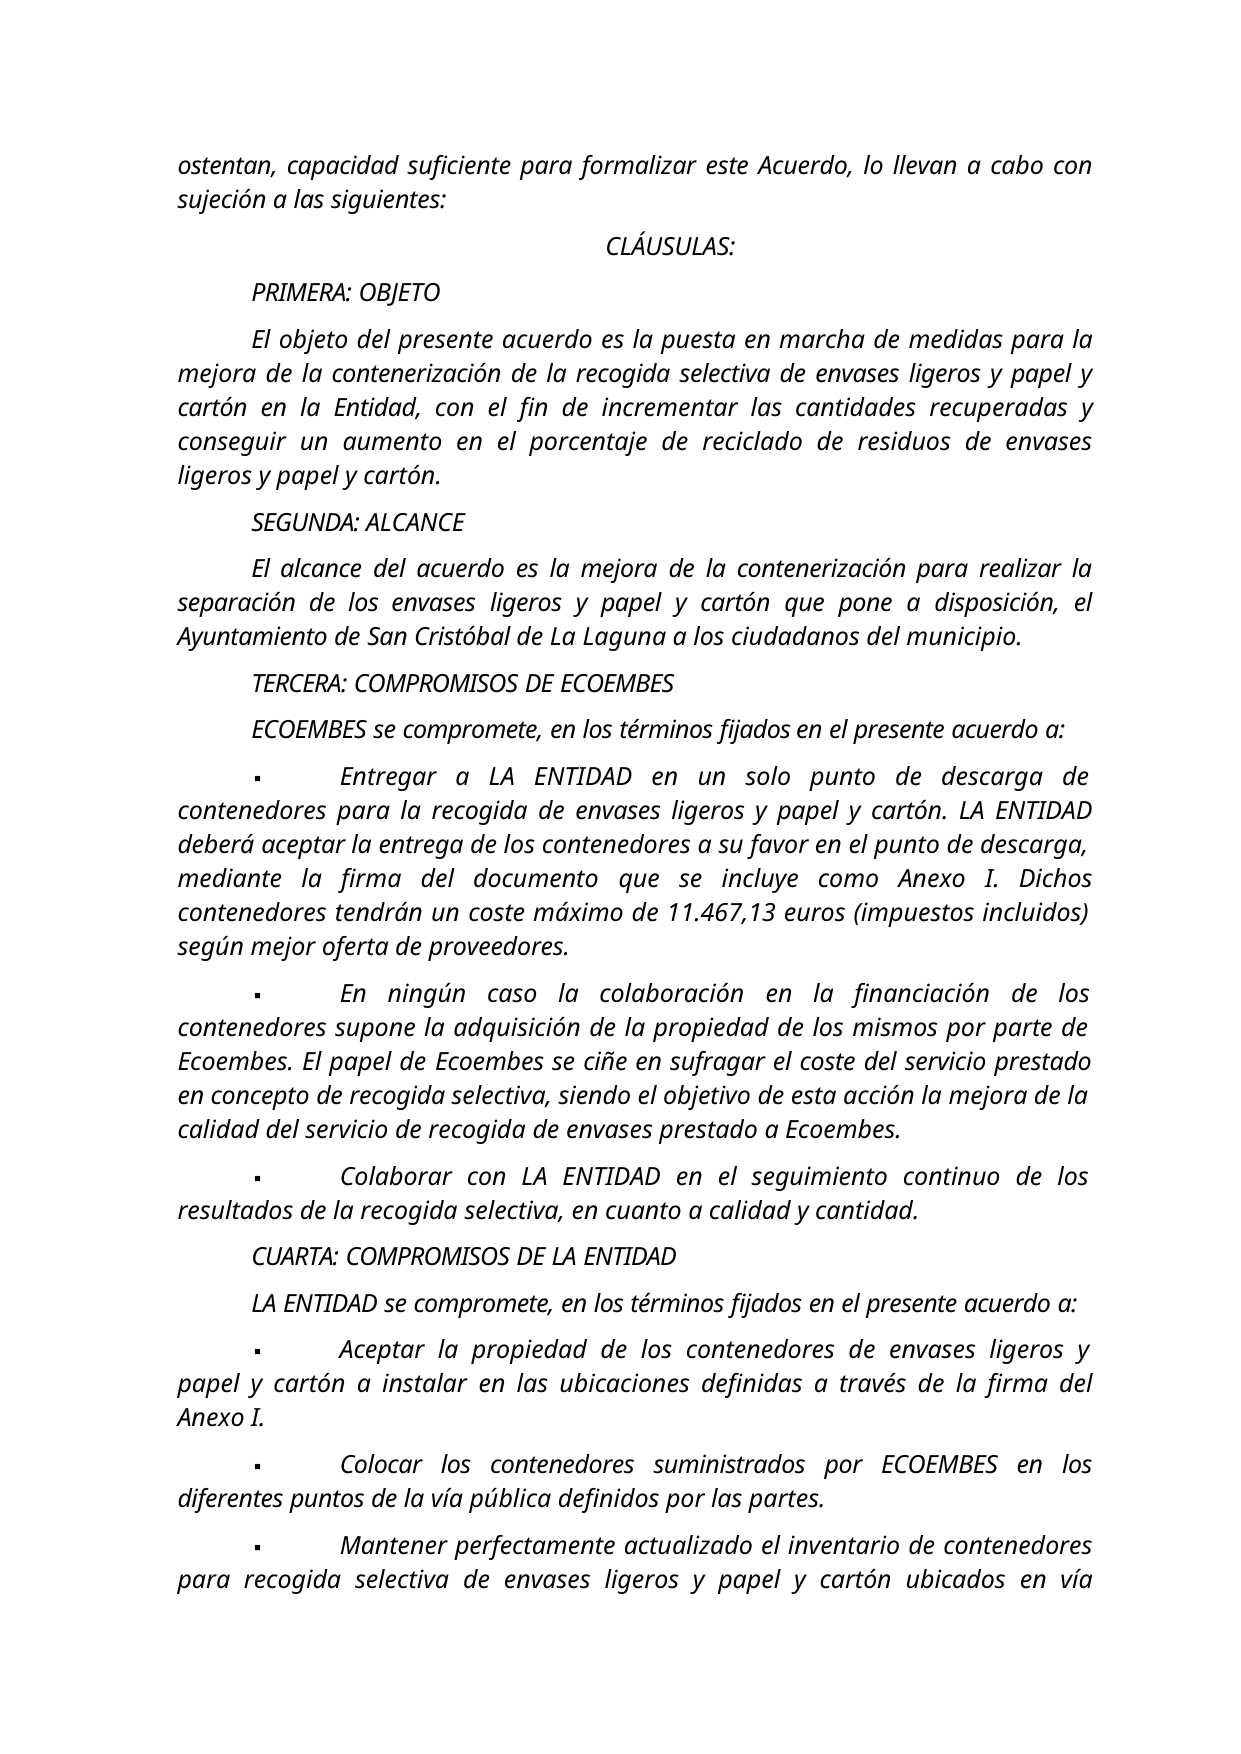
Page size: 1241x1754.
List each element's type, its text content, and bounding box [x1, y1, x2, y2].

text LA ENTIDAD se compromete, en los términos fijados en el presente acuerdo a: [177, 1285, 1093, 1319]
list Colocar los contenedores suministrados por ECOEMBES en los diferentes puntos de la vía pública definidos por las partes. [177, 1447, 1093, 1515]
list Entregar a LA ENTIDAD en un solo punto de descarga de contenedores para la recogida de envases ligeros y papel y cartón. LA ENTIDAD deberá aceptar la entrega de los contenedores a su favor en el punto de descarga, mediante la firma del documento que se incluye como Anexo I. Dichos contenedores tendrán un coste máximo de 11.467,13 euros (impuestos incluidos) según mejor oferta de proveedores. [177, 758, 1093, 963]
list Colaborar con LA ENTIDAD en el seguimiento continuo de los resultados de la recogida selectiva, en cuanto a calidad y cantidad. [177, 1158, 1093, 1226]
text El objeto del presente acuerdo es la puesta en marcha de medidas para la mejora de la contenerización de la recogida selectiva de envases ligeros y papel y cartón en la Entidad, con el fin de incrementar las cantidades recuperadas y conseguir un aumento en el porcentaje de reciclado de residuos de envases ligeros y papel y cartón. [177, 321, 1093, 492]
text PRIMERA: OBJETO [177, 275, 1093, 309]
text ostentan, capacidad suficiente para formalizar este Acuerdo, lo llevan a cabo con sujeción a las siguientes: [177, 148, 1093, 216]
subtitle CLÁUSULAS: [177, 228, 1093, 262]
subtitle SEGUNDA: ALCANCE [177, 504, 1093, 538]
list En ningún caso la colaboración en la financiación de los contenedores supone la adquisición de la propiedad de los mismos por parte de Ecoembes. El papel de Ecoembes se ciñe en sufragar el coste del servicio prestado en concepto de recogida selectiva, siendo el objetivo de esta acción la mejora de la calidad del servicio de recogida de envases prestado a Ecoembes. [177, 975, 1093, 1146]
text ECOEMBES se compromete, en los términos fijados en el presente acuerdo a: [177, 712, 1093, 746]
subtitle CUARTA: COMPROMISOS DE LA ENTIDAD [177, 1239, 1093, 1273]
text El alcance del acuerdo es la mejora de la contenerización para realizar la separación de los envases ligeros y papel y cartón que pone a disposición, el Ayuntamiento de San Cristóbal de La Laguna a los ciudadanos del municipio. [177, 551, 1093, 653]
subtitle TERCERA: COMPROMISOS DE ECOEMBES [177, 665, 1093, 699]
list Mantener perfectamente actualizado el inventario de contenedores para recogida selectiva de envases ligeros y papel y cartón ubicados en vía pública, reflejando en el mismo las altas y bajas que se vayan produciendo y, en particular, indicando los contenedores que han sido instalados en base a este acuerdo. [177, 1527, 1093, 1595]
list Aceptar la propiedad de los contenedores de envases ligeros y papel y cartón a instalar en las ubicaciones definidas a través de la firma del Anexo I. [177, 1332, 1093, 1434]
